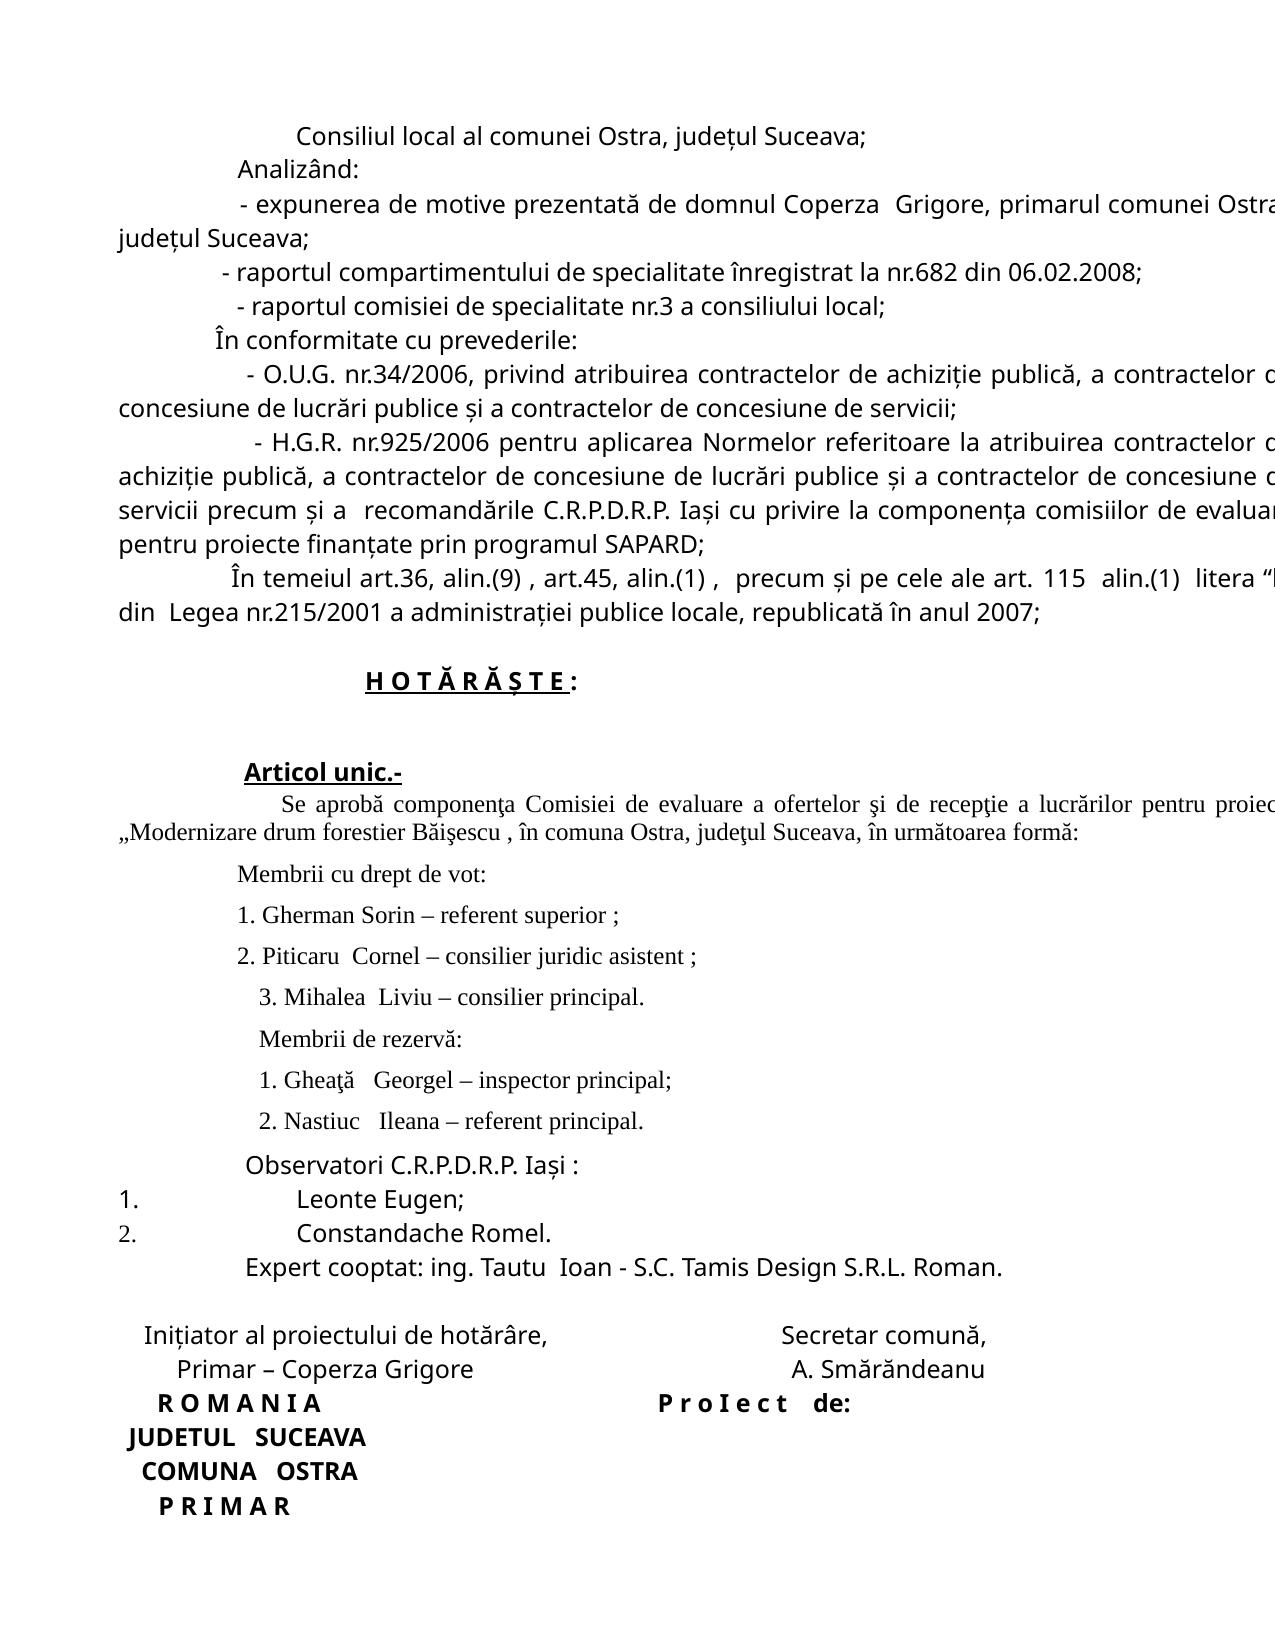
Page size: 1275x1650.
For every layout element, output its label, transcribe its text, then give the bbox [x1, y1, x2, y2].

list Leonte Eugen; [118, 1182, 1275, 1216]
text 2. Piticaru Cornel – consilier juridic asistent ; [118, 941, 1275, 970]
list Constandache Romel. [118, 1216, 1275, 1250]
subtitle COMUNA OSTRA [109, 1454, 1275, 1488]
text Consiliul local al comunei Ostra, judeţul Suceava; [118, 118, 1157, 152]
text Membrii de rezervă: [118, 1024, 1275, 1052]
text Observatori C.R.P.D.R.P. Iaşi : [118, 1147, 1275, 1182]
text Expert cooptat: ing. Tautu Ioan - S.C. Tamis Design S.R.L. Roman. [118, 1250, 1275, 1284]
text - raportul compartimentului de specialitate înregistrat la nr.682 din 06.02.2008; [118, 254, 1275, 288]
text - expunerea de motive prezentată de domnul Coperza Grigore, primarul comunei Ostra, judeţul Suceava; [118, 186, 1275, 254]
text Iniţiator al proiectului de hotărâre, Secretar comună, [118, 1318, 1275, 1352]
text Analizând: [118, 152, 1275, 186]
text În temeiul art.36, alin.(9) , art.45, alin.(1) , precum şi pe cele ale art. 115 alin.(1) litera “b“ din Legea nr.215/2001 a administraţiei publice locale, republicată în anul 2007; [118, 561, 1275, 629]
text - raportul comisiei de specialitate nr.3 a consiliului local; [185, 288, 1275, 322]
text 2. Nastiuc Ileana – referent principal. [118, 1106, 1275, 1135]
text 1. Gherman Sorin – referent superior ; [118, 900, 1275, 929]
subtitle H O T Ă R Ă Ş T E : [118, 663, 1275, 697]
text Se aprobă componenţa Comisiei de evaluare a ofertelor şi de recepţie a lucrărilor pentru proiectul „Modernizare drum forestier Băişescu , în comuna Ostra, judeţul Suceava, în următoarea formă: [118, 789, 1275, 846]
subtitle JUDETUL SUCEAVA [109, 1420, 1275, 1454]
text P R I M A R [74, 1488, 1275, 1522]
text 3. Mihalea Liviu – consilier principal. [118, 982, 1275, 1011]
text - O.U.G. nr.34/2006, privind atribuirea contractelor de achiziţie publică, a contractelor de concesiune de lucrări publice şi a contractelor de concesiune de servicii; [118, 357, 1275, 425]
subtitle R O M A N I A P r o I e c t de: [44, 1386, 1275, 1420]
text - H.G.R. nr.925/2006 pentru aplicarea Normelor referitoare la atribuirea contractelor de achiziţie publică, a contractelor de concesiune de lucrări publice şi a contractelor de concesiune de servicii precum şi a recomandările C.R.P.D.R.P. Iaşi cu privire la componenţa comisiilor de evaluare pentru proiecte finanţate prin programul SAPARD; [118, 425, 1275, 561]
text Primar – Coperza Grigore A. Smărăndeanu [118, 1352, 1275, 1386]
subtitle Articol unic.- [118, 755, 1275, 789]
text Membrii cu drept de vot: [118, 859, 1275, 887]
text 1. Gheaţă Georgel – inspector principal; [118, 1065, 1275, 1094]
text În conformitate cu prevederile: [118, 322, 1275, 357]
